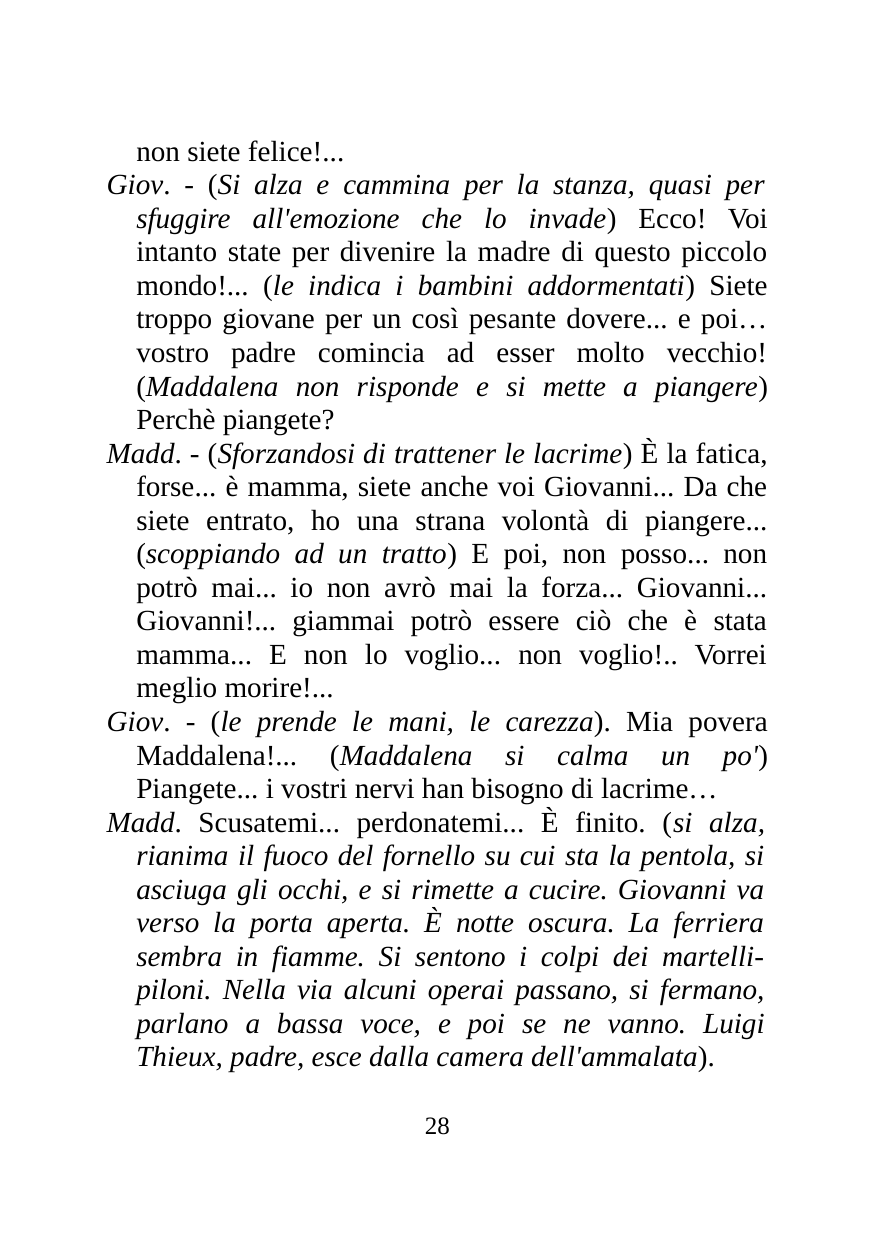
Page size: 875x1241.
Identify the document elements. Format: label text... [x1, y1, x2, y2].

text Madd. - (Sforzandosi di trattener le lacrime) È la fatica, forse... è mamma, siete anche voi Giovanni... Da che siete entrato, ho una strana volontà di piangere... (scoppiando ad un tratto) E poi, non posso... non potrò mai... io non avrò mai la forza... Giovanni... Giovanni!... giammai potrò essere ciò che è stata mamma... E non lo voglio... non voglio!.. Vorrei meglio morire!... [106, 436, 768, 704]
text Giov. - (le prende le mani, le carezza). Mia povera Maddalena!... (Maddalena si calma un po') Piangete... i vostri nervi han bisogno di lacrime… [106, 704, 768, 805]
text non siete felice!... [106, 134, 768, 167]
text Giov. - (Si alza e cammina per la stanza, quasi per sfuggire all'emozione che lo invade) Ecco! Voi intanto state per divenire la madre di questo piccolo mondo!... (le indica i bambini addormentati) Siete troppo giovane per un così pesante dovere... e poi… vostro padre comincia ad esser molto vecchio! (Maddalena non risponde e si mette a piangere) Perchè piangete? [106, 167, 768, 436]
text Madd. Scusatemi... perdonatemi... È finito. (si alza, rianima il fuoco del fornello su cui sta la pentola, si asciuga gli occhi, e si rimette a cucire. Giovanni va verso la porta aperta. È notte oscura. La ferriera sembra in fiamme. Si sentono i colpi dei martelli-piloni. Nella via alcuni operai passano, si fermano, parlano a bassa voce, e poi se ne vanno. Luigi Thieux, padre, esce dalla camera dell'ammalata). [106, 805, 768, 1073]
